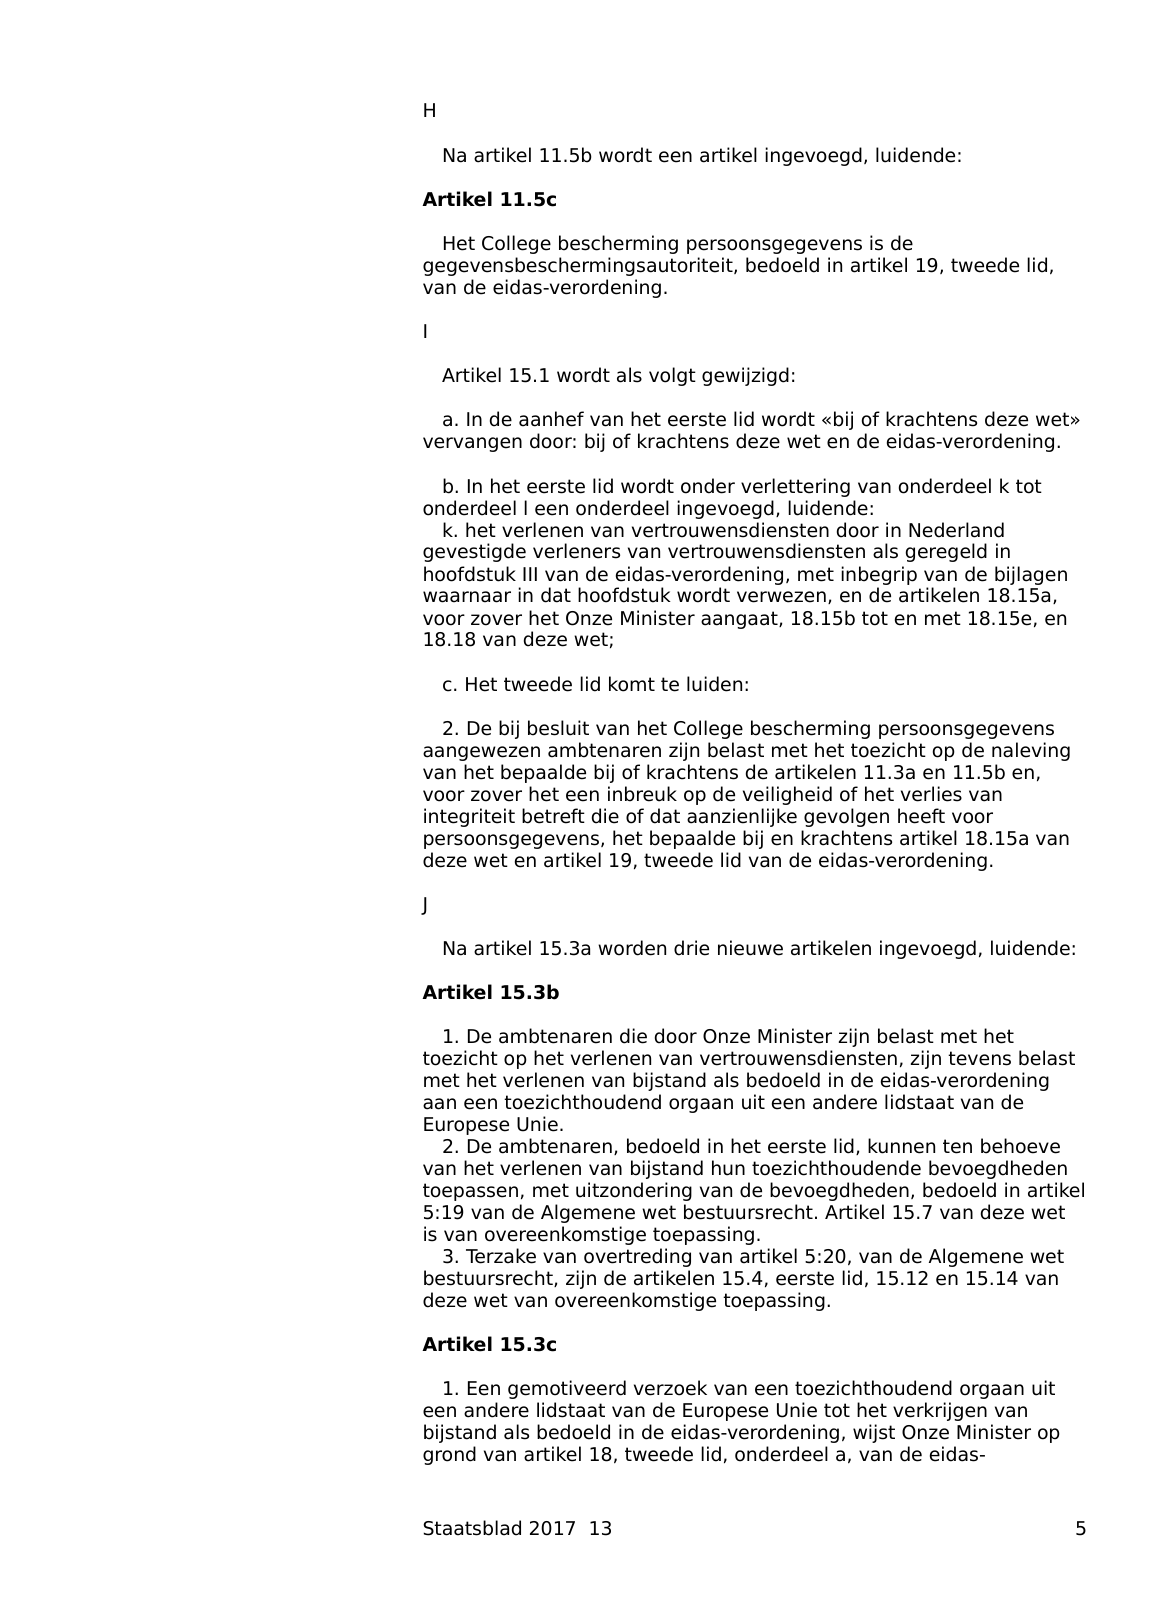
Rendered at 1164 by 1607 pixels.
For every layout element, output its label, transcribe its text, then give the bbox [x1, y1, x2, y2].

text c. Het tweede lid komt te luiden: [422, 673, 1087, 696]
text b. In het eerste lid wordt onder verlettering van onderdeel k tot onderdeel l een onderdeel ingevoegd, luidende: [422, 476, 1087, 519]
subtitle Artikel 11.5c [422, 189, 1087, 211]
text 2. De ambtenaren, bedoeld in het eerste lid, kunnen ten behoeve van het verlenen van bijstand hun toezichthoudende bevoegdheden toepassen, met uitzondering van de bevoegdheden, bedoeld in artikel 5:19 van de Algemene wet bestuursrecht. Artikel 15.7 van deze wet is van overeenkomstige toepassing. [422, 1136, 1087, 1246]
text H [422, 100, 1087, 122]
text Artikel 15.1 wordt als volgt gewijzigd: [422, 365, 1087, 387]
text Na artikel 15.3a worden drie nieuwe artikelen ingevoegd, luidende: [422, 938, 1087, 960]
text J [422, 894, 1087, 916]
text 2. De bij besluit van het College bescherming persoonsgegevens aangewezen ambtenaren zijn belast met het toezicht op de naleving van het bepaalde bij of krachtens de artikelen 11.3a en 11.5b en, voor zover het een inbreuk op de veiligheid of het verlies van integriteit betreft die of dat aanzienlijke gevolgen heeft voor persoonsgegevens, het bepaalde bij en krachtens artikel 18.15a van deze wet en artikel 19, tweede lid van de eidas-verordening. [422, 718, 1087, 872]
subtitle Artikel 15.3c [422, 1334, 1087, 1356]
subtitle Artikel 15.3b [422, 982, 1087, 1004]
text a. In de aanhef van het eerste lid wordt «bij of krachtens deze wet» vervangen door: bij of krachtens deze wet en de eidas-verordening. [422, 409, 1087, 453]
text 1. De ambtenaren die door Onze Minister zijn belast met het toezicht op het verlenen van vertrouwensdiensten, zijn tevens belast met het verlenen van bijstand als bedoeld in de eidas-verordening aan een toezichthoudend orgaan uit een andere lidstaat van de Europese Unie. [422, 1026, 1087, 1136]
text Na artikel 11.5b wordt een artikel ingevoegd, luidende: [422, 144, 1087, 167]
text 1. Een gemotiveerd verzoek van een toezichthoudend orgaan uit een andere lidstaat van de Europese Unie tot het verkrijgen van bijstand als bedoeld in de eidas-verordening, wijst Onze Minister op grond van artikel 18, tweede lid, onderdeel a, van de eidas- [422, 1378, 1087, 1466]
text k. het verlenen van vertrouwensdiensten door in Nederland gevestigde verleners van vertrouwensdiensten als geregeld in hoofdstuk III van de eidas-verordening, met inbegrip van de bijlagen waarnaar in dat hoofdstuk wordt verwezen, en de artikelen 18.15a, voor zover het Onze Minister aangaat, 18.15b tot en met 18.15e, en 18.18 van deze wet; [422, 519, 1087, 651]
text Het College bescherming persoonsgegevens is de gegevensbeschermingsautoriteit, bedoeld in artikel 19, tweede lid, van de eidas-verordening. [422, 233, 1087, 299]
text 3. Terzake van overtreding van artikel 5:20, van de Algemene wet bestuursrecht, zijn de artikelen 15.4, eerste lid, 15.12 en 15.14 van deze wet van overeenkomstige toepassing. [422, 1246, 1087, 1312]
text I [422, 321, 1087, 343]
